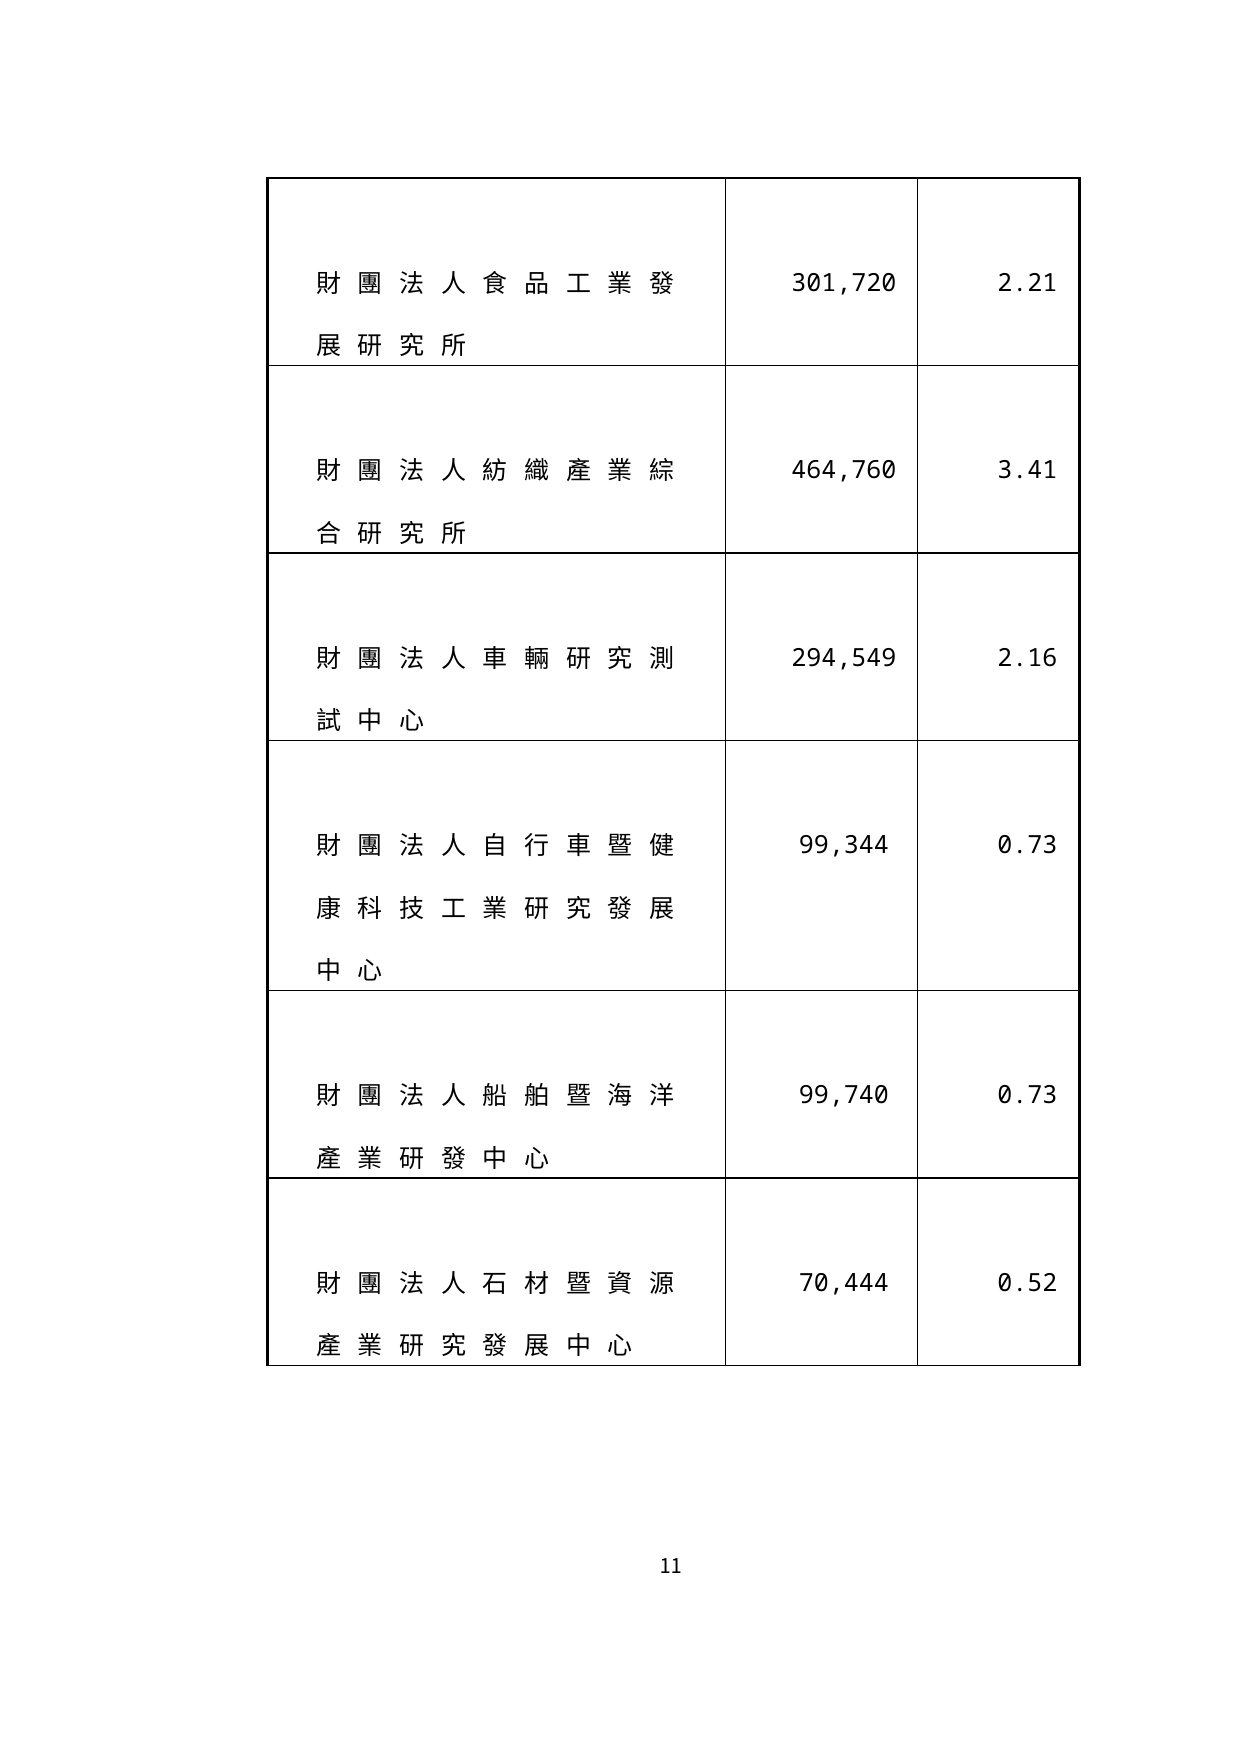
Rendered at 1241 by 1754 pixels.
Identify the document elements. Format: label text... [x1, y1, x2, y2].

table_cell 0.73 [918, 991, 1078, 1177]
table_cell 財團法人食品工業發展研究所 [269, 179, 725, 365]
table_cell 301,720 [726, 179, 917, 365]
table_cell 0.52 [918, 1179, 1078, 1365]
table_cell 財團法人船舶暨海洋產業研發中心 [269, 991, 725, 1177]
table_cell 財團法人紡織產業綜合研究所 [269, 366, 725, 552]
table_cell 3.41 [918, 366, 1078, 552]
table_cell 2.16 [918, 554, 1078, 740]
table_cell 0.73 [918, 741, 1078, 990]
table_cell 464,760 [726, 366, 917, 552]
table_cell 99,344 [726, 741, 917, 990]
table_cell 294,549 [726, 554, 917, 740]
table_cell 財團法人石材暨資源產業研究發展中心 [269, 1179, 725, 1365]
table_cell 99,740 [726, 991, 917, 1177]
table_cell 財團法人車輛研究測試中心 [269, 554, 725, 740]
table_cell 財團法人自行車暨健康科技工業研究發展中心 [269, 741, 725, 990]
table_cell 2.21 [918, 179, 1078, 365]
table_cell 70,444 [726, 1179, 917, 1365]
